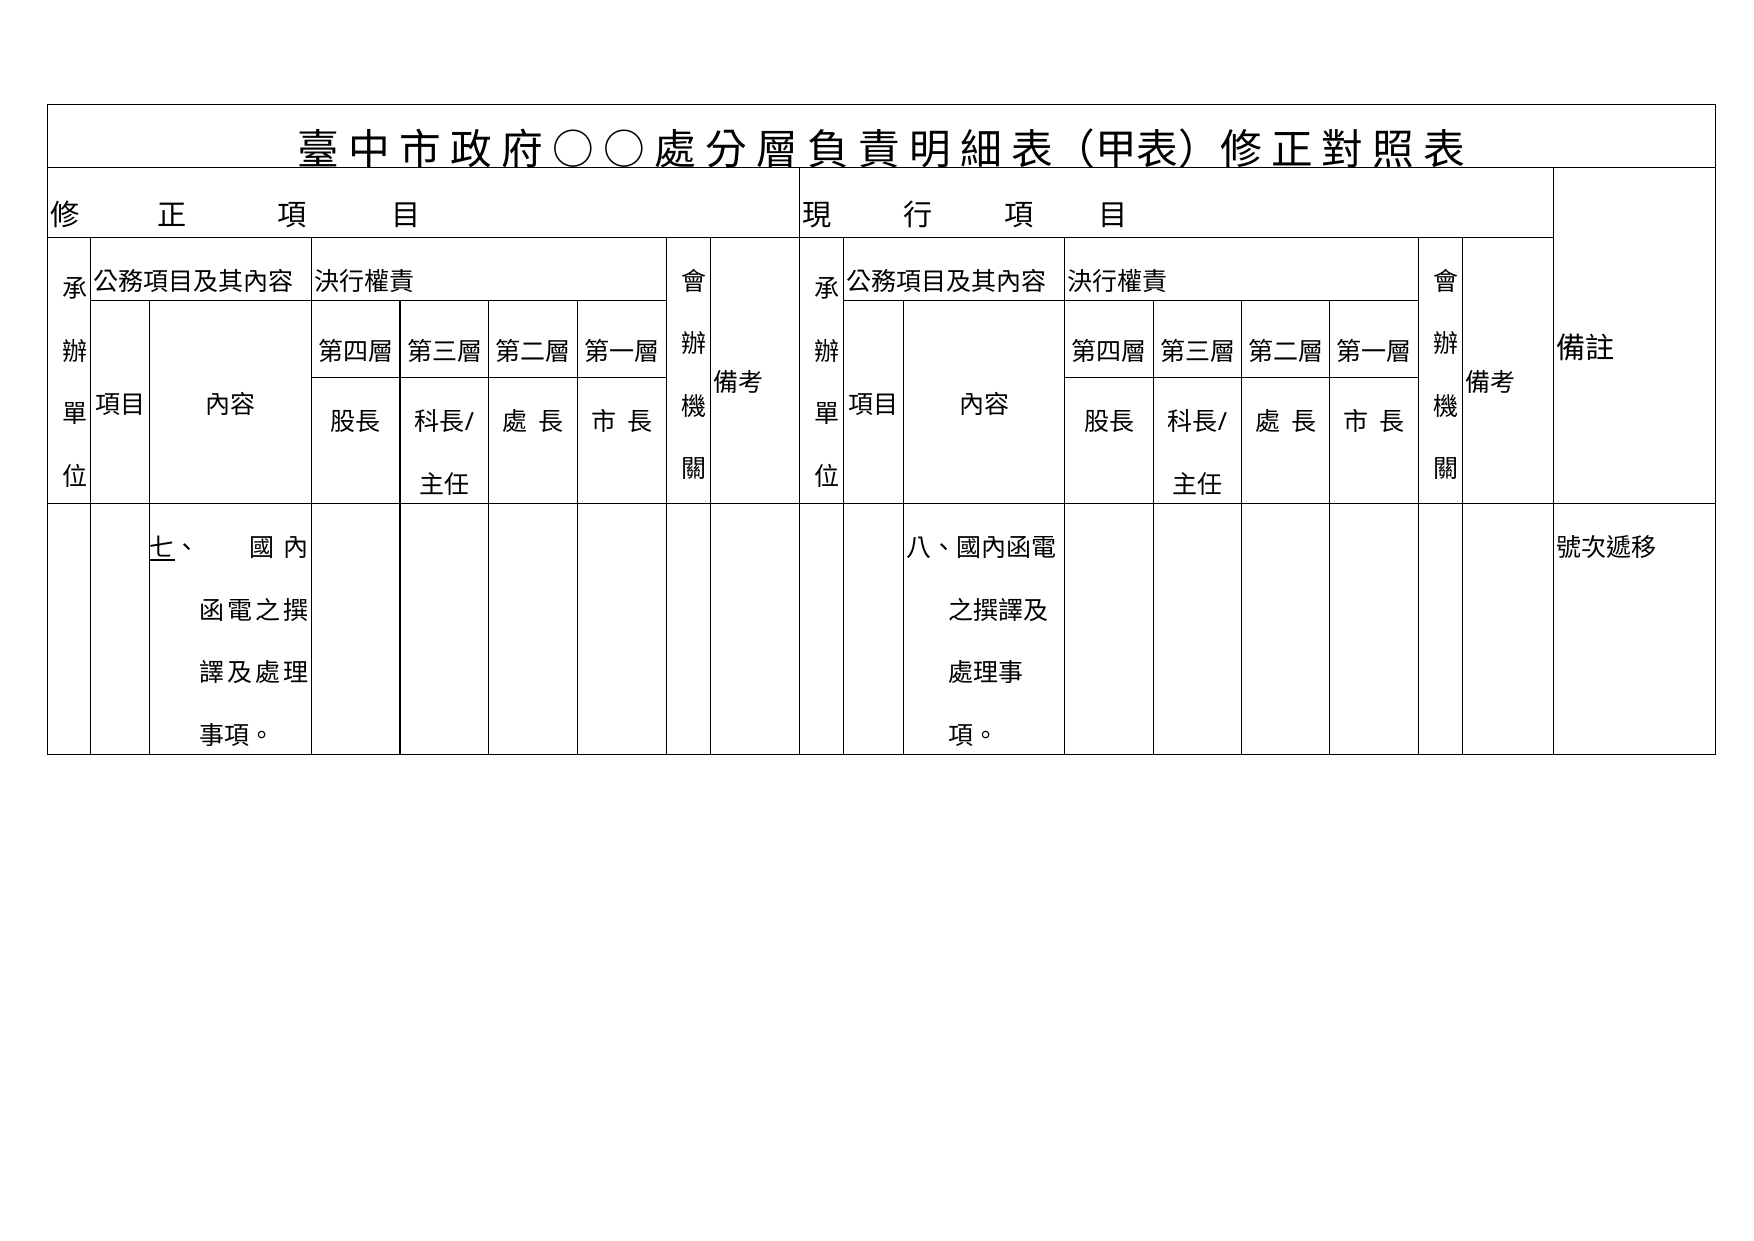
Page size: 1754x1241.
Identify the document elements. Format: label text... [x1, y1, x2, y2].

table_cell 號次遞移 [1554, 504, 1715, 754]
table_cell [401, 504, 488, 754]
table_cell 處 長 [1242, 378, 1329, 503]
table_cell [844, 504, 903, 754]
table_cell 第一層 [578, 301, 666, 377]
table_cell 市 長 [578, 378, 666, 503]
table_cell [667, 504, 710, 754]
table_cell 股長 [1065, 378, 1153, 503]
table_cell 公務項目及其內容 [91, 238, 311, 300]
table_cell [711, 504, 799, 754]
table_cell 會辦機關(單位) [667, 238, 710, 503]
table_cell [1330, 504, 1418, 754]
table_cell 會辦機關(單位) [1419, 238, 1462, 503]
table_cell 市 長 [1330, 378, 1418, 503]
table_cell 決行權責 [1065, 238, 1418, 300]
table_cell 公務項目及其內容 [844, 238, 1064, 300]
table_cell [91, 504, 149, 754]
table_cell 八、國內函電之撰譯及處理事項。 [904, 504, 1064, 754]
table_cell 項目 [91, 301, 149, 503]
table_cell [1463, 504, 1553, 754]
table_cell 備考 [711, 238, 799, 503]
table_cell 第四層 [1065, 301, 1153, 377]
table_cell 內容 [150, 301, 311, 503]
table_cell 第三層 [1154, 301, 1241, 377]
table_cell 內容 [904, 301, 1064, 503]
table_cell 備註 [1554, 168, 1715, 503]
table_cell 第三層 [401, 301, 488, 377]
table_cell 第二層 [1242, 301, 1329, 377]
table_cell [489, 504, 577, 754]
table_cell [800, 504, 843, 754]
table_cell 現 行 項 目 [800, 168, 1553, 237]
table_cell 第二層 [489, 301, 577, 377]
table_cell 處 長 [489, 378, 577, 503]
table_cell [1242, 504, 1329, 754]
table_cell [312, 504, 399, 754]
table_cell 第四層 [312, 301, 399, 377]
table_cell 科長/ 主任 [1154, 378, 1241, 503]
table_cell 承辦單位 [800, 238, 843, 503]
table_cell [48, 504, 90, 754]
table_header 臺 中 市 政 府 ○ ○ 處 分 層 負 責 明 細 表（甲表）修 正 對 照 表 [48, 105, 1715, 167]
table_cell [1065, 504, 1153, 754]
table_cell [578, 504, 666, 754]
table_cell [1419, 504, 1462, 754]
table_cell 科長/ 主任 [401, 378, 488, 503]
table_cell 七、 國內函電之撰譯及處理事項。 [150, 504, 311, 754]
table_cell 決行權責 [312, 238, 666, 300]
table_cell 項目 [844, 301, 903, 503]
table_cell 承辦單位 [48, 238, 90, 503]
table_cell 備考 [1463, 238, 1553, 503]
table_cell 股長 [312, 378, 399, 503]
table_cell 修 正 項 目 [48, 168, 799, 237]
table_cell [1154, 504, 1241, 754]
table_cell 第一層 [1330, 301, 1418, 377]
